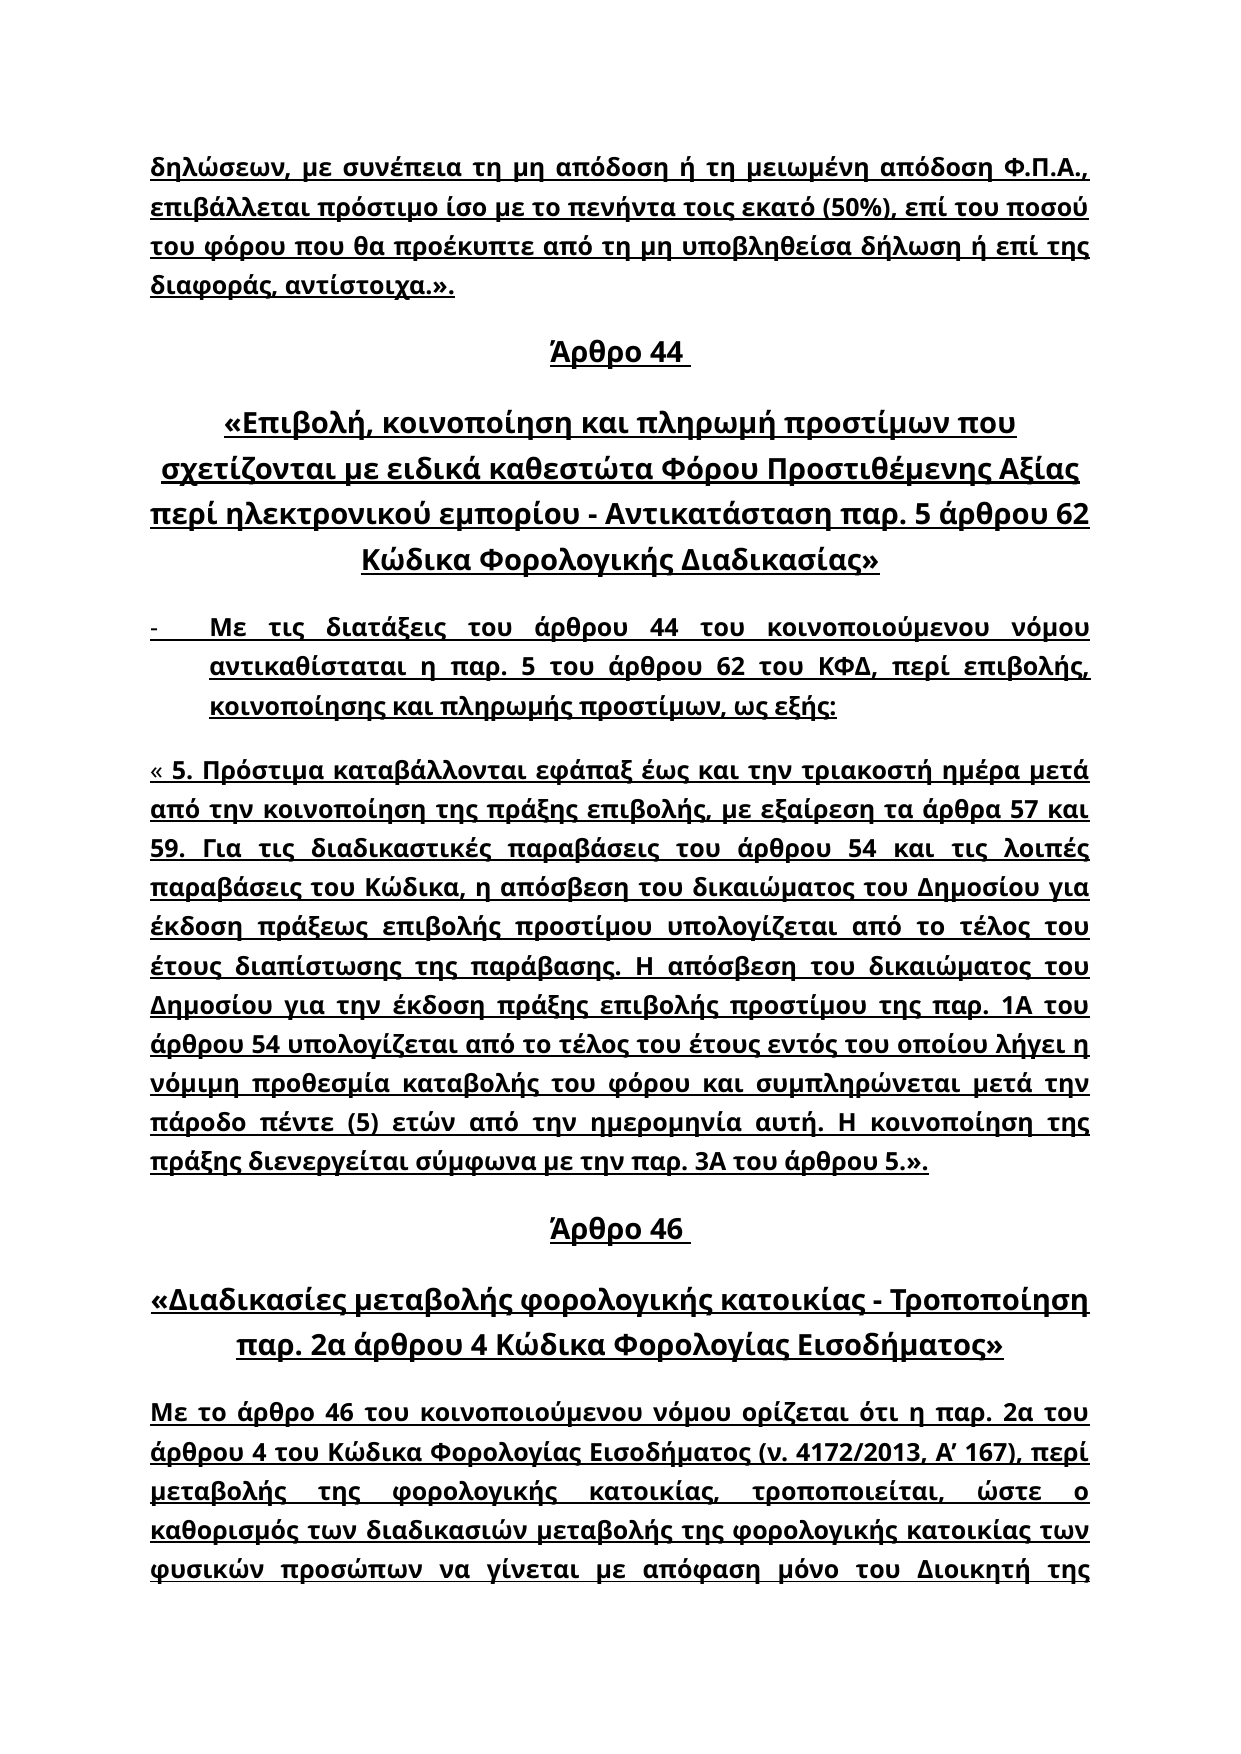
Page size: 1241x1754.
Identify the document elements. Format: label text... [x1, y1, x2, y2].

text φυσικών προσώπων να γίνεται με απόφαση μόνο του Διοικητή της [150, 1543, 1090, 1581]
text από την κοινοποίηση της πράξης επιβολής, με εξαίρεση τα άρθρα 57 και [150, 783, 1090, 820]
subtitle Άρθρο 44 [150, 332, 1090, 371]
text έτους διαπίστωσης της παράβασης. Η απόσβεση του δικαιώματος του [150, 940, 1090, 977]
text Με το άρθρο 46 του κοινοποιούμενου νόμου ορίζεται ότι η παρ. 2α του [150, 1395, 1090, 1424]
text νόμιμη προθεσμία καταβολής του φόρου και συμπληρώνεται μετά την [150, 1057, 1090, 1094]
text άρθρου 4 του Κώδικα Φορολογίας Εισοδήματος (ν. 4172/2013, Α’ 167), περί [150, 1426, 1090, 1463]
text διαφοράς, αντίστοιχα.». [150, 259, 1090, 302]
subtitle παρ. 2α άρθρου 4 Κώδικα Φορολογίας Εισοδήματος» [150, 1313, 1090, 1364]
subtitle «Διαδικασίες μεταβολής φορολογικής κατοικίας - Τροποποίηση [150, 1279, 1090, 1312]
text καθορισμός των διαδικασιών μεταβολής της φορολογικής κατοικίας των [150, 1504, 1090, 1541]
subtitle «Επιβολή, κοινοποίηση και πληρωμή προστίμων που σχετίζονται με ειδικά καθεστώτα Φόρου Προστιθέμενης Αξίας περί ηλεκτρονικού εμπορίου - Αντικατάσταση παρ. 5 άρθρου 62 [150, 402, 1090, 527]
list - Με τις διατάξεις του άρθρου 44 του κοινοποιούμενου νόμου [150, 610, 1090, 639]
text άρθρου 54 υπολογίζεται από το τέλος του έτους εντός του οποίου λήγει η [150, 1018, 1090, 1055]
text μεταβολής της φορολογικής κατοικίας, τροποποιείται, ώστε ο [150, 1465, 1090, 1502]
text « 5. Πρόστιμα καταβάλλονται εφάπαξ έως και την τριακοστή ημέρα μετά [150, 752, 1090, 781]
text Δημοσίου για την έκδοση πράξης επιβολής προστίμου της παρ. 1Α του [150, 979, 1090, 1016]
list αντικαθίσταται η παρ. 5 του άρθρου 62 του ΚΦΔ, περί επιβολής, κοινοποίησης και πληρωμής προστίμων, ως εξής: [150, 641, 1090, 722]
subtitle Άρθρο 46 [150, 1208, 1090, 1248]
text έκδοση πράξεως επιβολής προστίμου υπολογίζεται από το τέλος του [150, 901, 1090, 938]
subtitle Κώδικα Φορολογικής Διαδικασίας» [150, 529, 1090, 579]
text παραβάσεις του Κώδικα, η απόσβεση του δικαιώματος του Δημοσίου για [150, 861, 1090, 899]
text πάροδο πέντε (5) ετών από την ημερομηνία αυτή. Η κοινοποίηση της [150, 1096, 1090, 1134]
text 59. Για τις διαδικαστικές παραβάσεις του άρθρου 54 και τις λοιπές [150, 822, 1090, 859]
text επιβάλλεται πρόστιμο ίσο με το πενήντα τοις εκατό (50%), επί του ποσού του φόρου που θα προέκυπτε από τη μη υποβληθείσα δήλωση ή επί της [150, 181, 1090, 257]
text δηλώσεων, με συνέπεια τη μη απόδοση ή τη μειωμένη απόδοση Φ.Π.Α., [150, 150, 1090, 179]
text πράξης διενεργείται σύμφωνα με την παρ. 3Α του άρθρου 5.». [150, 1136, 1090, 1178]
